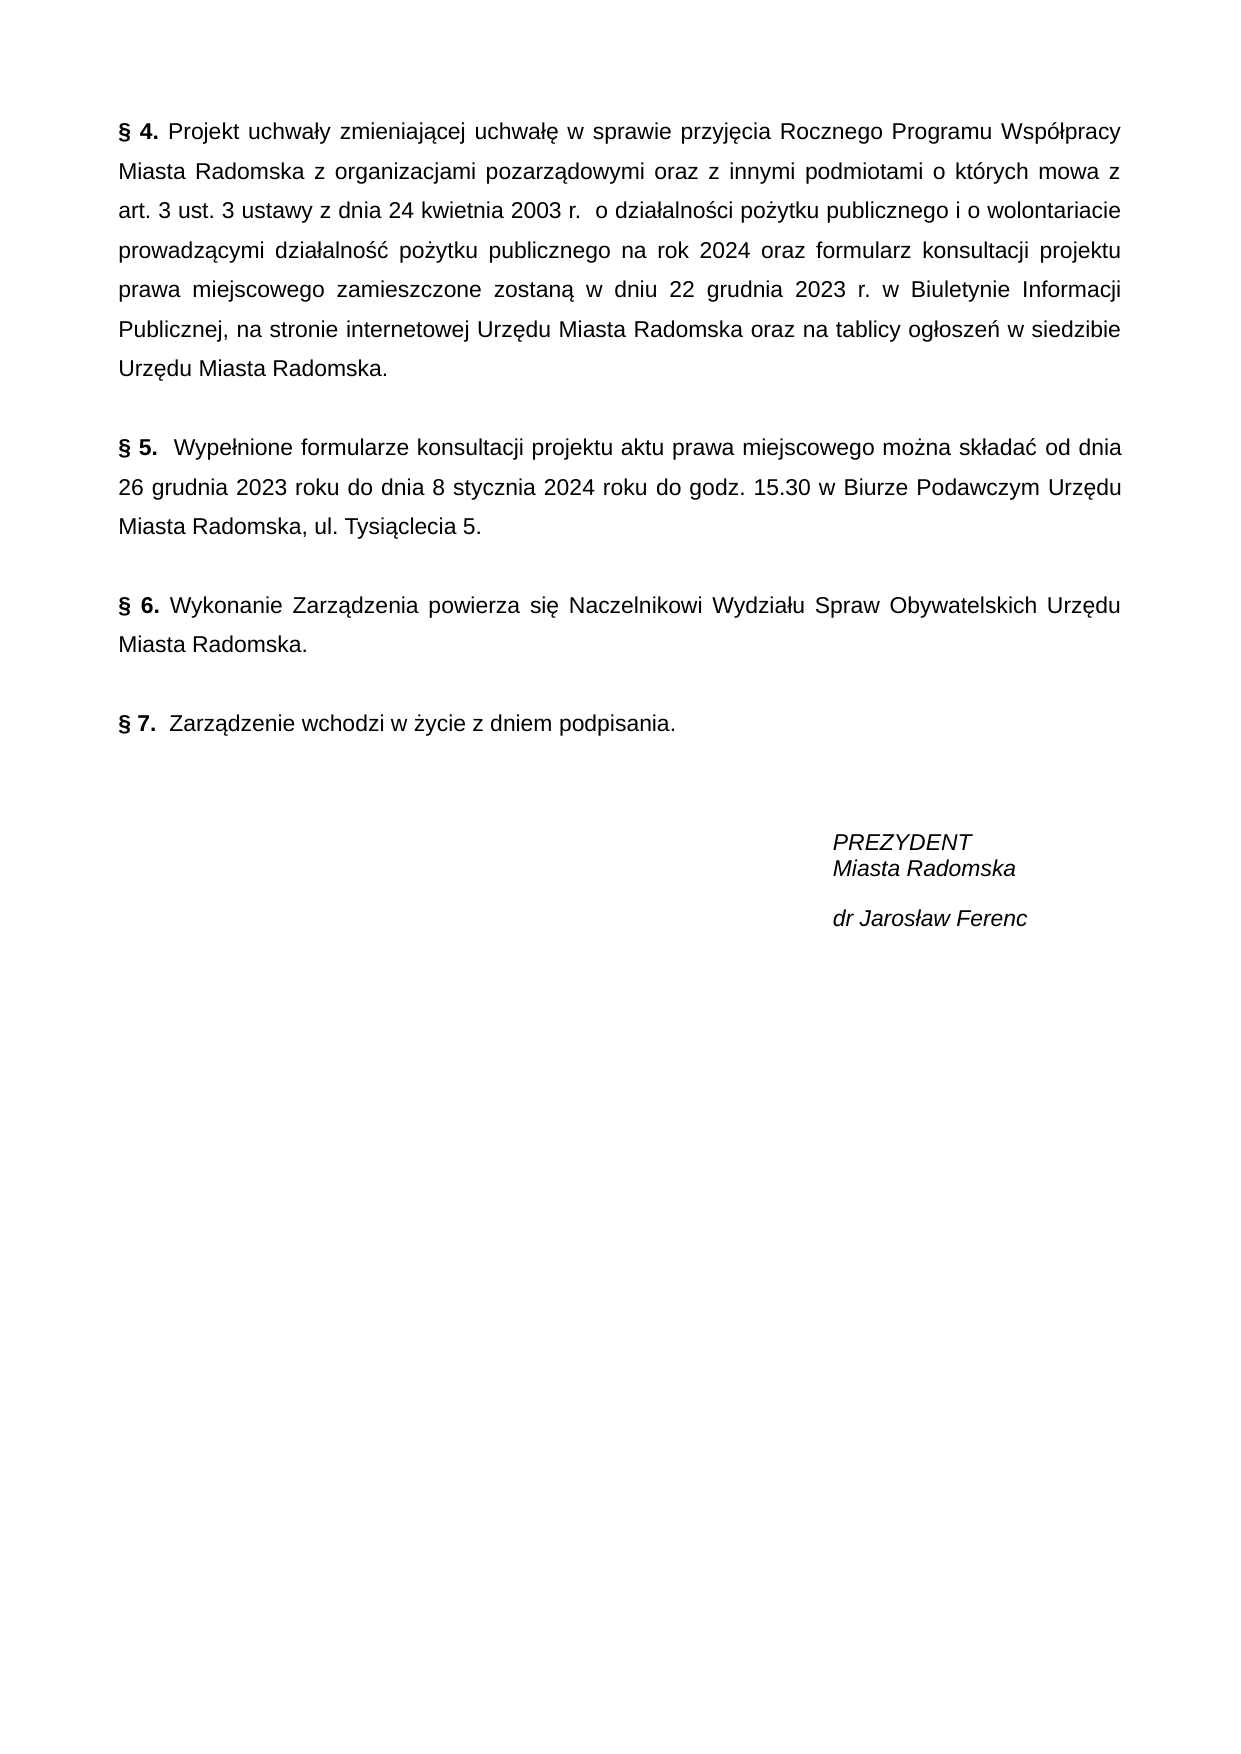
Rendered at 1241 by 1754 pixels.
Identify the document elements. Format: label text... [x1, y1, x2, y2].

text dr Jarosław Ferenc [833, 905, 1122, 932]
text § 6. Wykonanie Zarządzenia powierza się Naczelnikowi Wydziału Spraw Obywatelskich Urzędu Miasta Radomska. [118, 592, 1122, 658]
text § 5. Wypełnione formularze konsultacji projektu aktu prawa miejscowego można składać od dnia 26 grudnia 2023 roku do dnia 8 stycznia 2024 roku do godz. 15.30 w Biurze Podawczym Urzędu Miasta Radomska, ul. Tysiąclecia 5. [118, 434, 1122, 539]
text § 7. Zarządzenie wchodzi w życie z dniem podpisania. [118, 710, 1122, 737]
text Miasta Radomska [833, 855, 1122, 881]
text PREZYDENT [833, 829, 1122, 855]
text § 4. Projekt uchwały zmieniającej uchwałę w sprawie przyjęcia Rocznego Programu Współpracy Miasta Radomska z organizacjami pozarządowymi oraz z innymi podmiotami o których mowa z art. 3 ust. 3 ustawy z dnia 24 kwietnia 2003 r. o działalności pożytku publicznego i o wolontariacie prowadzącymi działalność pożytku publicznego na rok 2024 oraz formularz konsultacji projektu prawa miejscowego zamieszczone zostaną w dniu 22 grudnia 2023 r. w Biuletynie Informacji Publicznej, na stronie internetowej Urzędu Miasta Radomska oraz na tablicy ogłoszeń w siedzibie Urzędu Miasta Radomska. [118, 118, 1122, 381]
